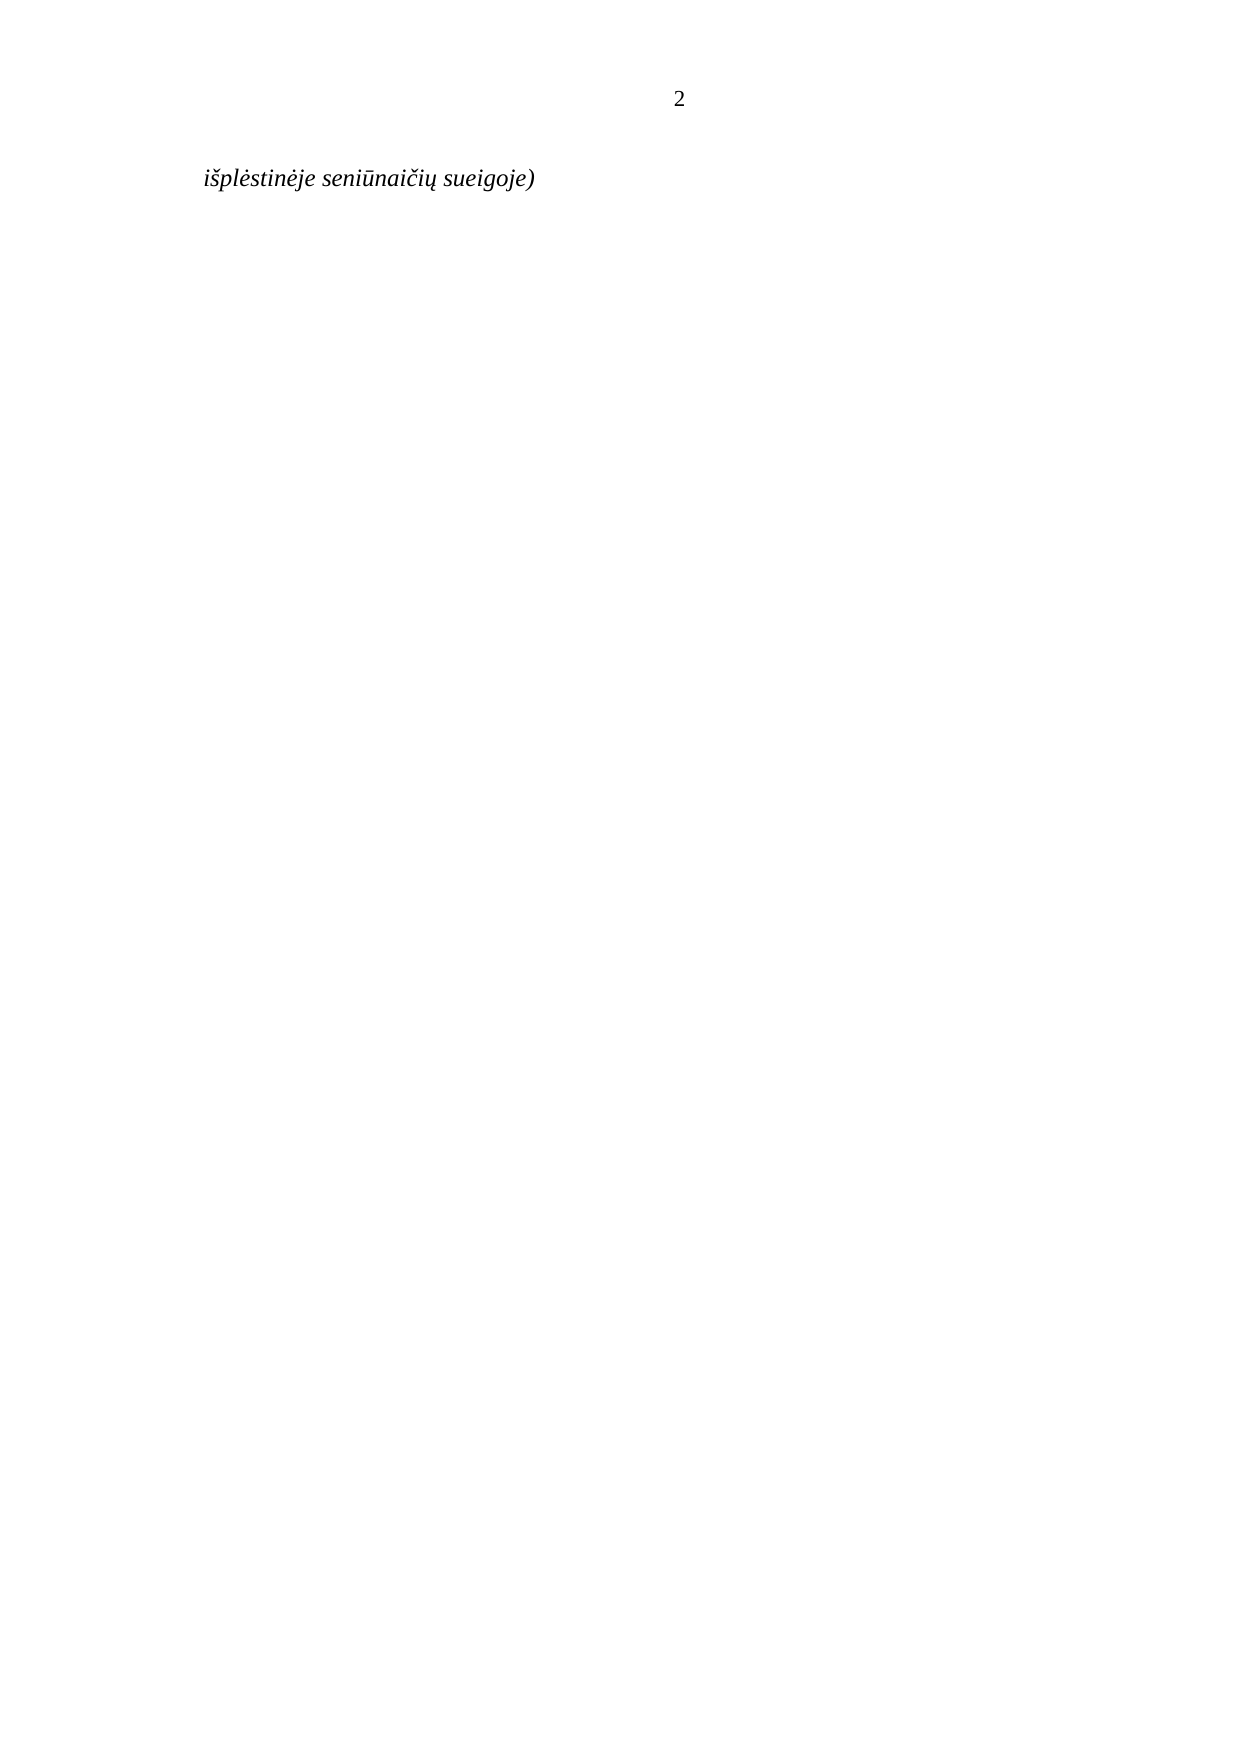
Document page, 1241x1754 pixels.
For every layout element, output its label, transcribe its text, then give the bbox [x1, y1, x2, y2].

text išplėstinėje seniūnaičių sueigoje) [177, 163, 1181, 192]
